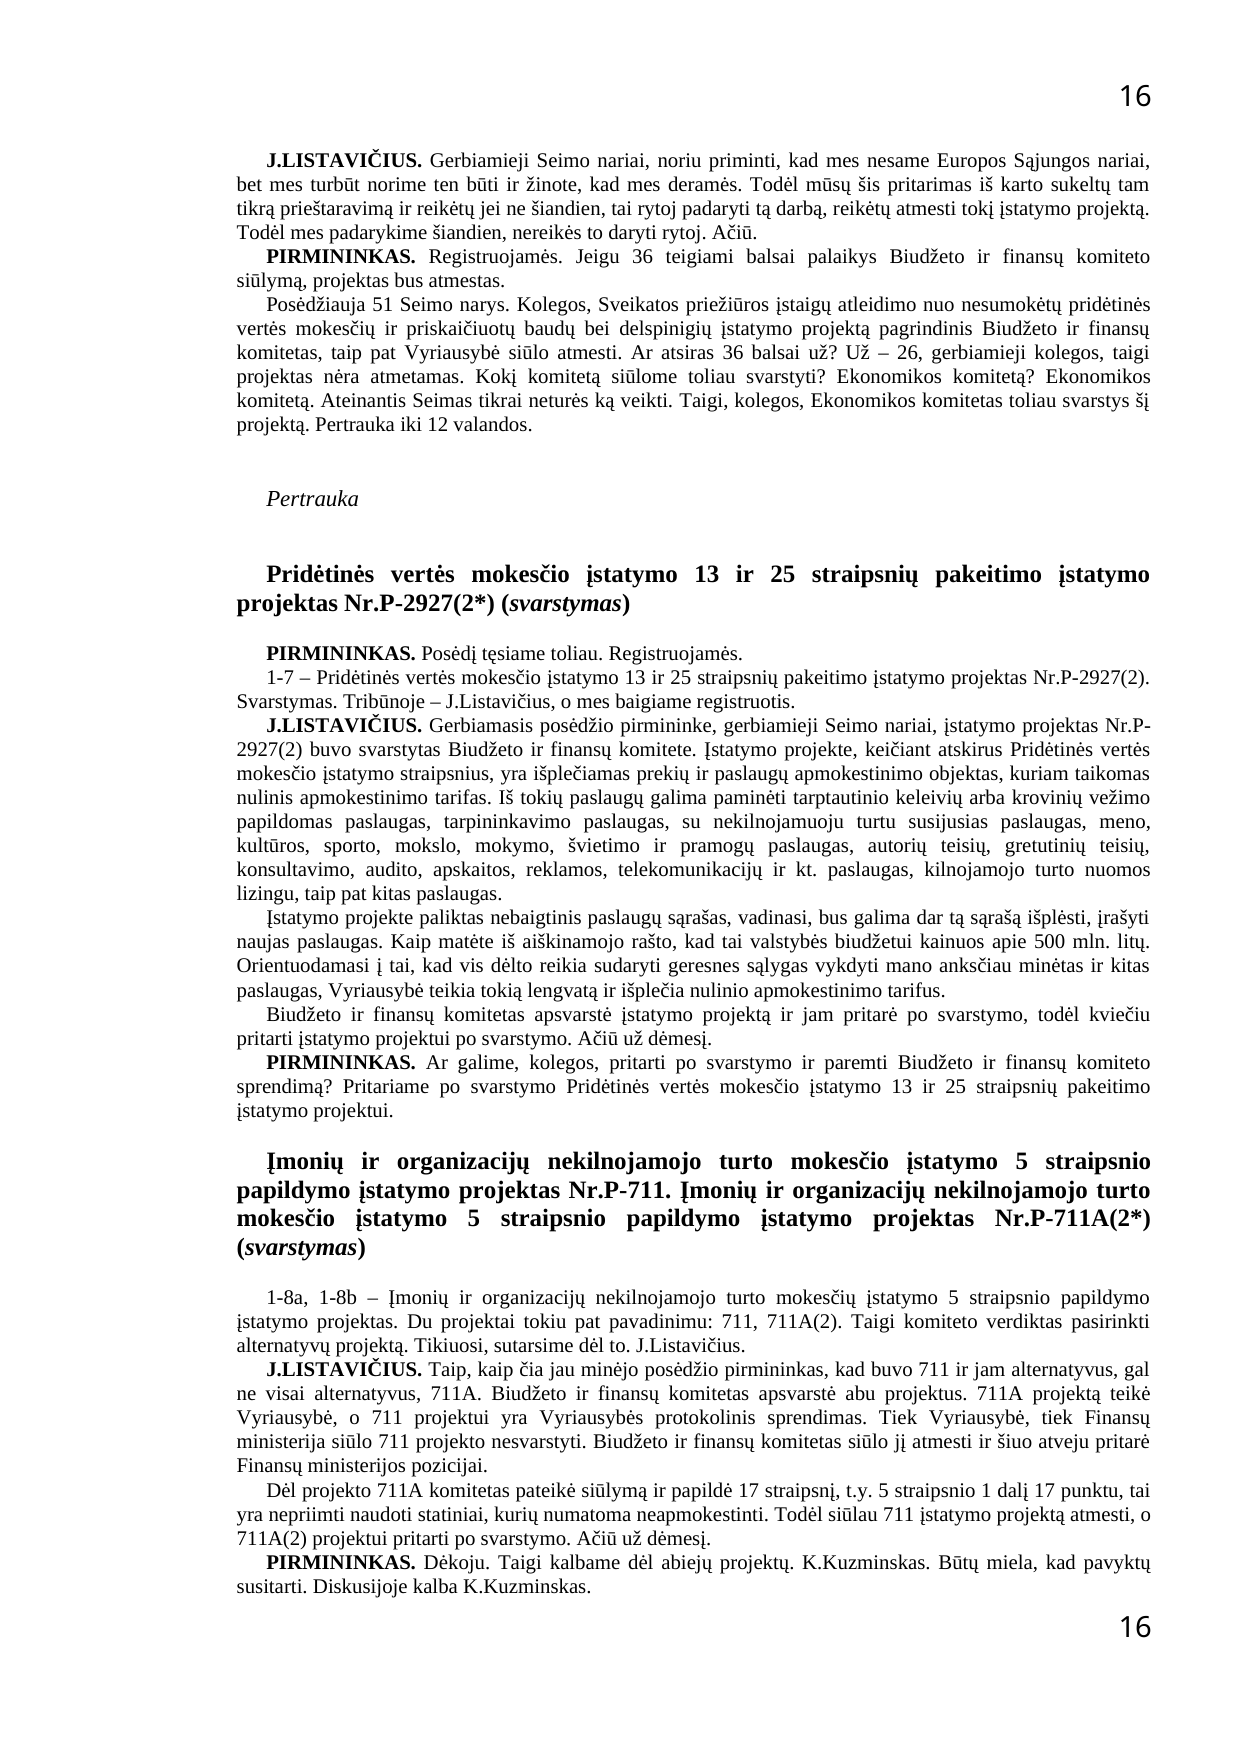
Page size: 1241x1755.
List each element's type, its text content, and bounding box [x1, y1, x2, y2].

text Pridėtinės vertės mokesčio įstatymo 13 ir 25 straipsnių pakeitimo įstatymo projektas Nr.P-2927(2*) (svarstymas) [236, 559, 1152, 617]
text PIRMININKAS. Registruojamės. Jeigu 36 teigiami balsai palaikys Biudžeto ir finansų komiteto siūlymą, projektas bus atmestas. [236, 244, 1152, 292]
text PIRMININKAS. Ar galime, kolegos, pritarti po svarstymo ir paremti Biudžeto ir finansų komiteto sprendimą? Pritariame po svarstymo Pridėtinės vertės mokesčio įstatymo 13 ir 25 straipsnių pakeitimo įstatymo projektui. [236, 1050, 1152, 1122]
text PIRMININKAS. Posėdį tęsiame toliau. Registruojamės. [236, 641, 1152, 665]
text Pertrauka [236, 484, 1152, 511]
text Įmonių ir organizacijų nekilnojamojo turto mokesčio įstatymo 5 straipsnio papildymo įstatymo projektas Nr.P-711. Įmonių ir organizacijų nekilnojamojo turto mokesčio įstatymo 5 straipsnio papildymo įstatymo projektas Nr.P-711A(2*) (svarstymas) [236, 1146, 1152, 1261]
text J.LISTAVIČIUS. Gerbiamasis posėdžio pirmininke, gerbiamieji Seimo nariai, įstatymo projektas Nr.P-2927(2) buvo svarstytas Biudžeto ir finansų komitete. Įstatymo projekte, keičiant atskirus Pridėtinės vertės mokesčio įstatymo straipsnius, yra išplečiamas prekių ir paslaugų apmokestinimo objektas, kuriam taikomas nulinis apmokestinimo tarifas. Iš tokių paslaugų galima paminėti tarptautinio keleivių arba krovinių vežimo papildomas paslaugas, tarpininkavimo paslaugas, su nekilnojamuoju turtu susijusias paslaugas, meno, kultūros, sporto, mokslo, mokymo, švietimo ir pramogų paslaugas, autorių teisių, gretutinių teisių, konsultavimo, audito, apskaitos, reklamos, telekomunikacijų ir kt. paslaugas, kilnojamojo turto nuomos lizingu, taip pat kitas paslaugas. [236, 713, 1152, 905]
text 1-8a, 1-8b – Įmonių ir organizacijų nekilnojamojo turto mokesčių įstatymo 5 straipsnio papildymo įstatymo projektas. Du projektai tokiu pat pavadinimu: 711, 711A(2). Taigi komiteto verdiktas pasirinkti alternatyvų projektą. Tikiuosi, sutarsime dėl to. J.Listavičius. [236, 1285, 1152, 1357]
text PIRMININKAS. Dėkoju. Taigi kalbame dėl abiejų projektų. K.Kuzminskas. Būtų miela, kad pavyktų susitarti. Diskusijoje kalba K.Kuzminskas. [236, 1550, 1152, 1598]
text Dėl projekto 711A komitetas pateikė siūlymą ir papildė 17 straipsnį, t.y. 5 straipsnio 1 dalį 17 punktu, tai yra nepriimti naudoti statiniai, kurių numatoma neapmokestinti. Todėl siūlau 711 įstatymo projektą atmesti, o 711A(2) projektui pritarti po svarstymo. Ačiū už dėmesį. [236, 1477, 1152, 1550]
text J.LISTAVIČIUS. Taip, kaip čia jau minėjo posėdžio pirmininkas, kad buvo 711 ir jam alternatyvus, gal ne visai alternatyvus, 711A. Biudžeto ir finansų komitetas apsvarstė abu projektus. 711A projektą teikė Vyriausybė, o 711 projektui yra Vyriausybės protokolinis sprendimas. Tiek Vyriausybė, tiek Finansų ministerija siūlo 711 projekto nesvarstyti. Biudžeto ir finansų komitetas siūlo jį atmesti ir šiuo atveju pritarė Finansų ministerijos pozicijai. [236, 1357, 1152, 1477]
text J.LISTAVIČIUS. Gerbiamieji Seimo nariai, noriu priminti, kad mes nesame Europos Sąjungos nariai, bet mes turbūt norime ten būti ir žinote, kad mes deramės. Todėl mūsų šis pritarimas iš karto sukeltų tam tikrą prieštaravimą ir reikėtų jei ne šiandien, tai rytoj padaryti tą darbą, reikėtų atmesti tokį įstatymo projektą. Todėl mes padarykime šiandien, nereikės to daryti rytoj. Ačiū. [236, 148, 1152, 244]
text Biudžeto ir finansų komitetas apsvarstė įstatymo projektą ir jam pritarė po svarstymo, todėl kviečiu pritarti įstatymo projektui po svarstymo. Ačiū už dėmesį. [236, 1002, 1152, 1050]
text 1-7 – Pridėtinės vertės mokesčio įstatymo 13 ir 25 straipsnių pakeitimo įstatymo projektas Nr.P-2927(2). Svarstymas. Tribūnoje – J.Listavičius, o mes baigiame registruotis. [236, 665, 1152, 713]
text Posėdžiauja 51 Seimo narys. Kolegos, Sveikatos priežiūros įstaigų atleidimo nuo nesumokėtų pridėtinės vertės mokesčių ir priskaičiuotų baudų bei delspinigių įstatymo projektą pagrindinis Biudžeto ir finansų komitetas, taip pat Vyriausybė siūlo atmesti. Ar atsiras 36 balsai už? Už – 26, gerbiamieji kolegos, taigi projektas nėra atmetamas. Kokį komitetą siūlome toliau svarstyti? Ekonomikos komitetą? Ekonomikos komitetą. Ateinantis Seimas tikrai neturės ką veikti. Taigi, kolegos, Ekonomikos komitetas toliau svarstys šį projektą. Pertrauka iki 12 valandos. [236, 292, 1152, 436]
text Įstatymo projekte paliktas nebaigtinis paslaugų sąrašas, vadinasi, bus galima dar tą sąrašą išplėsti, įrašyti naujas paslaugas. Kaip matėte iš aiškinamojo rašto, kad tai valstybės biudžetui kainuos apie 500 mln. litų. Orientuodamasi į tai, kad vis dėlto reikia sudaryti geresnes sąlygas vykdyti mano anksčiau minėtas ir kitas paslaugas, Vyriausybė teikia tokią lengvatą ir išplečia nulinio apmokestinimo tarifus. [236, 905, 1152, 1002]
